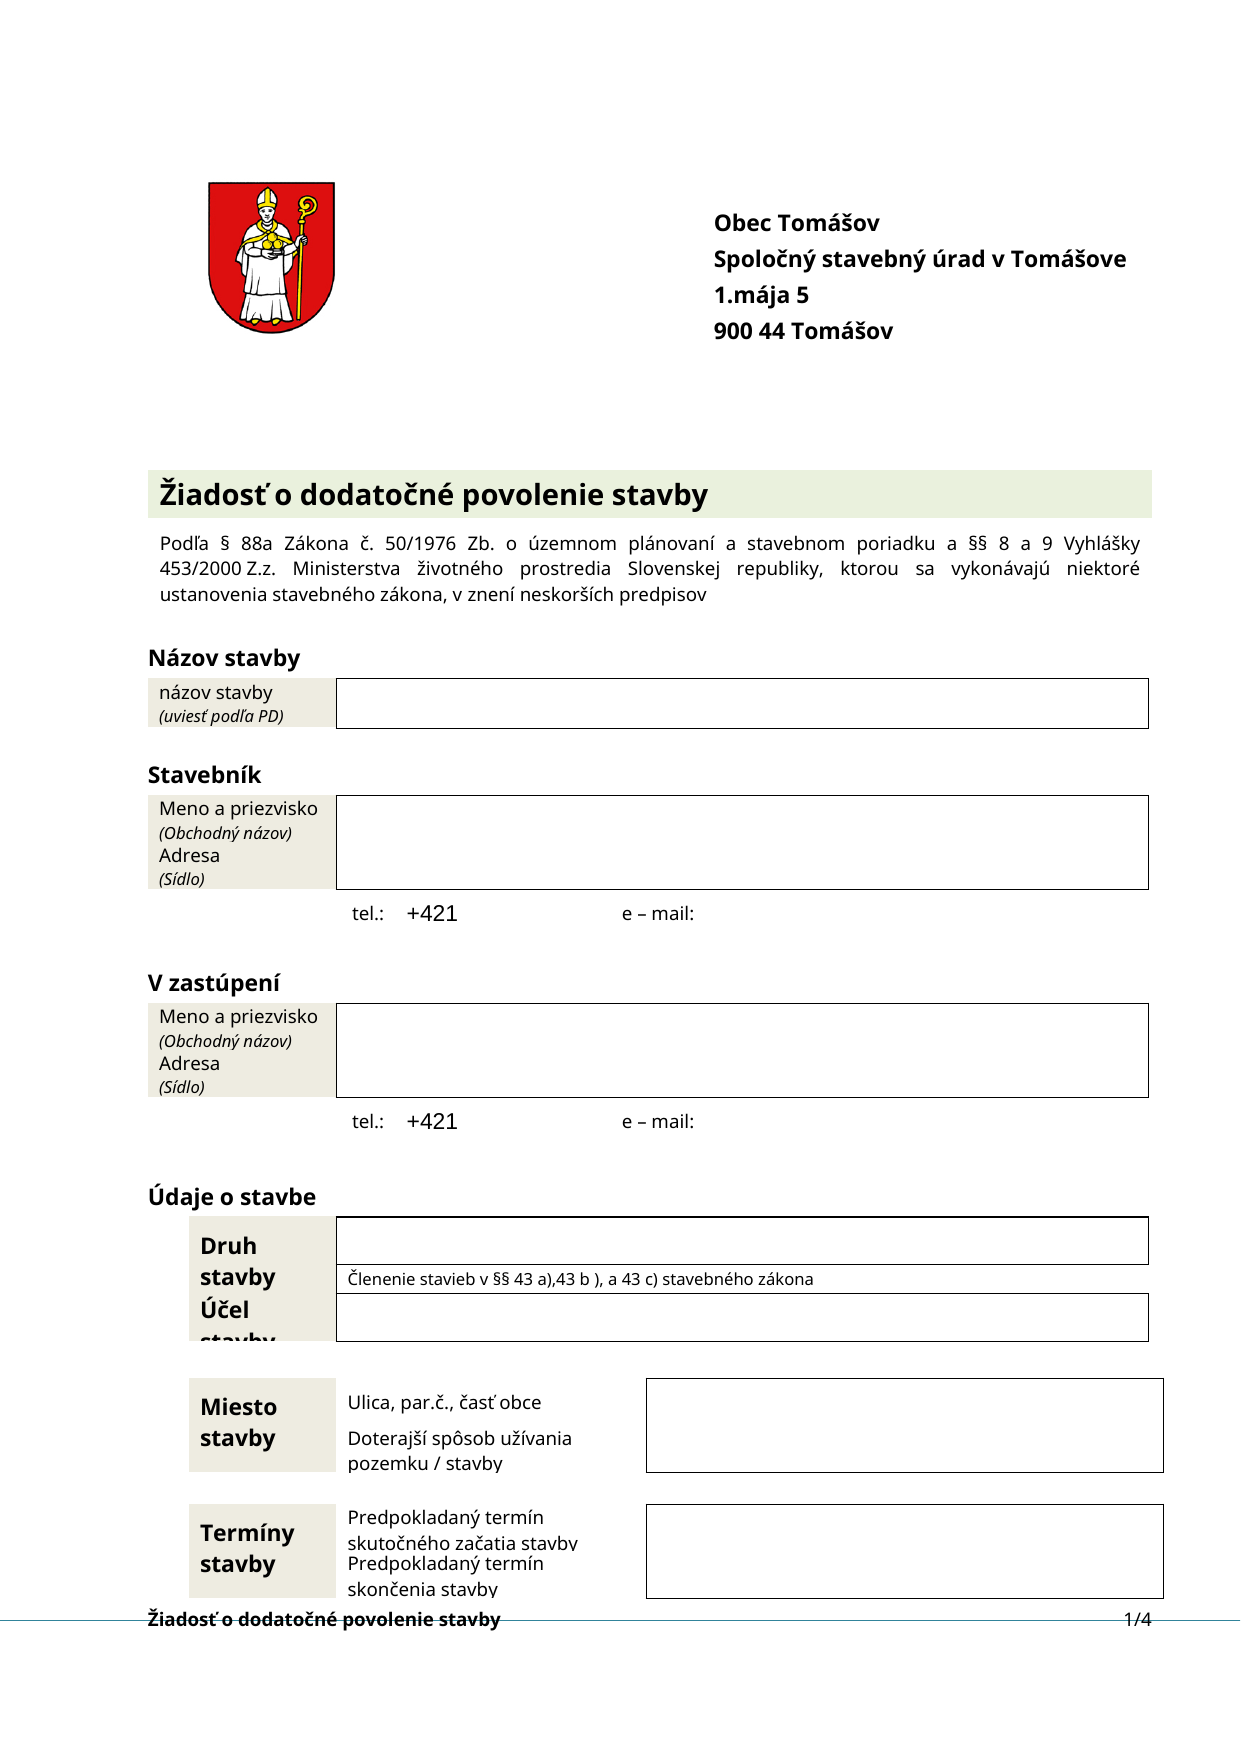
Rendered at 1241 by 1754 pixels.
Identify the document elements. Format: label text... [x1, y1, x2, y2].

table_header [647, 1505, 1163, 1551]
table_header Meno a priezvisko (Obchodný názov) [148, 1003, 336, 1050]
table_cell tel.: [148, 1097, 395, 1144]
table_header [337, 679, 1148, 727]
table_header Druh stavby [189, 1216, 336, 1293]
table_cell Členenie stavieb v §§ 43 a),43 b ), a 43 c) stavebného zákona [337, 1265, 1148, 1293]
table_cell tel.: [148, 889, 395, 937]
table_cell Adresa (Sídlo) [148, 1050, 336, 1097]
table_cell e – mail: [602, 890, 705, 937]
table_cell Adresa (Sídlo) [148, 842, 336, 889]
table_header Ulica, par.č., časť obce [336, 1378, 646, 1425]
table_header Obec Tomášov Spoločný stavebný úrad v Tomášove 1.mája 5 900 44 Tomášov [702, 127, 1152, 354]
table_cell [705, 890, 1148, 937]
table_header [337, 796, 1148, 842]
table_cell Podľa § 88a Zákona č. 50/1976 Zb. o územnom plánovaní a stavebnom poriadku a §§ 8 a 9 Vyhlášky 453/2000 Z.z. Ministerstva životného prostredia Slovenskej republiky, ktorou sa vykonávajú niektoré ustanovenia stavebného zákona, v znení neskorších predpisov [148, 518, 1152, 606]
table_cell [647, 1425, 1163, 1472]
table_cell +421 [395, 890, 602, 937]
table_header [647, 1379, 1163, 1425]
table_cell Účel stavby [189, 1293, 336, 1341]
table_header Predpokladaný termín skutočného začatia stavby [336, 1504, 646, 1551]
table_cell Žiadosť o dodatočné povolenie stavby [148, 470, 1152, 518]
table_cell [148, 354, 1152, 470]
table_cell [705, 1098, 1148, 1144]
table_cell Predpokladaný termín skončenia stavby [336, 1551, 646, 1598]
table_header Meno a priezvisko (Obchodný názov) [148, 795, 336, 842]
table_cell e – mail: [602, 1098, 705, 1144]
text Údaje o stavbe [148, 1181, 1152, 1212]
table_header [148, 127, 702, 354]
table_header názov stavby (uviesť podľa PD) [148, 678, 336, 727]
table_cell [647, 1551, 1163, 1598]
table_cell Doterajší spôsob užívania pozemku / stavby [336, 1425, 646, 1472]
text Názov stavby [148, 642, 1152, 673]
text Stavebník [148, 759, 1152, 790]
table_cell [337, 1294, 1148, 1341]
table_cell +421 [395, 1098, 602, 1144]
table_header [337, 1004, 1148, 1050]
table_header [337, 1218, 1148, 1264]
table_header Termíny stavby [189, 1504, 336, 1598]
table_header Miesto stavby [189, 1378, 336, 1472]
table_cell [337, 842, 1148, 889]
text V zastúpení [148, 967, 1152, 998]
table_cell [337, 1050, 1148, 1097]
